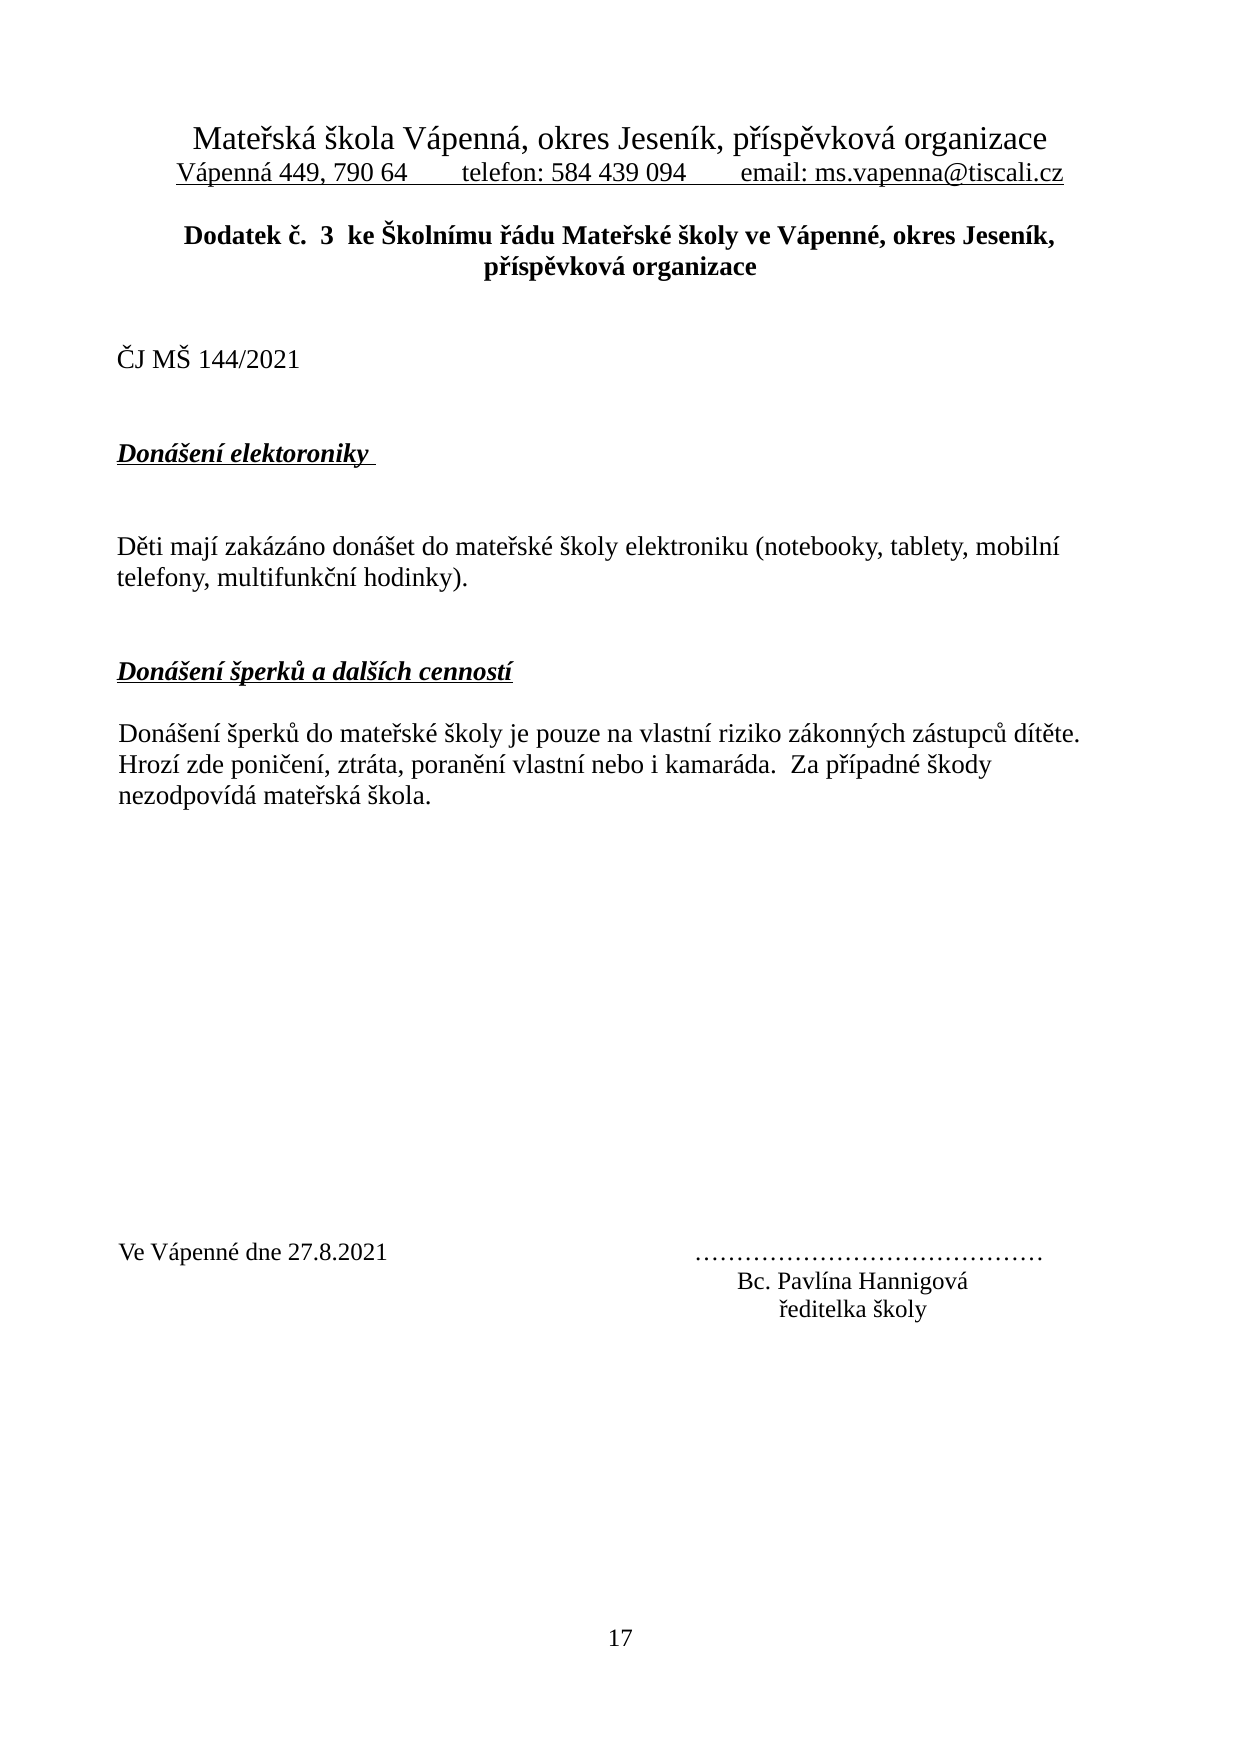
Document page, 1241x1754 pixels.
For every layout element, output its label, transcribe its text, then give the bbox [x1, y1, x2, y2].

text Ve Vápenné dne 27.8.2021 …………………………………… [118, 1237, 1122, 1266]
text Donášení šperků a dalších cenností [117, 655, 1122, 686]
text Dodatek č. 3 ke Školnímu řádu Mateřské školy ve Vápenné, okres Jeseník, příspěvková organizace [117, 219, 1122, 281]
text Donášení šperků do mateřské školy je pouze na vlastní riziko zákonných zástupců dítěte. Hrozí zde poničení, ztráta, poranění vlastní nebo i kamaráda. Za případné škody nezodpovídá mateřská škola. [118, 717, 1122, 811]
text ředitelka školy [117, 1294, 1122, 1323]
text Donášení elektoroniky [117, 437, 1122, 468]
text Děti mají zakázáno donášet do mateřské školy elektroniku (notebooky, tablety, mobilní telefony, multifunkční hodinky). [117, 530, 1122, 592]
text Bc. Pavlína Hannigová [118, 1266, 1122, 1294]
text ČJ MŠ 144/2021 [117, 343, 1122, 374]
